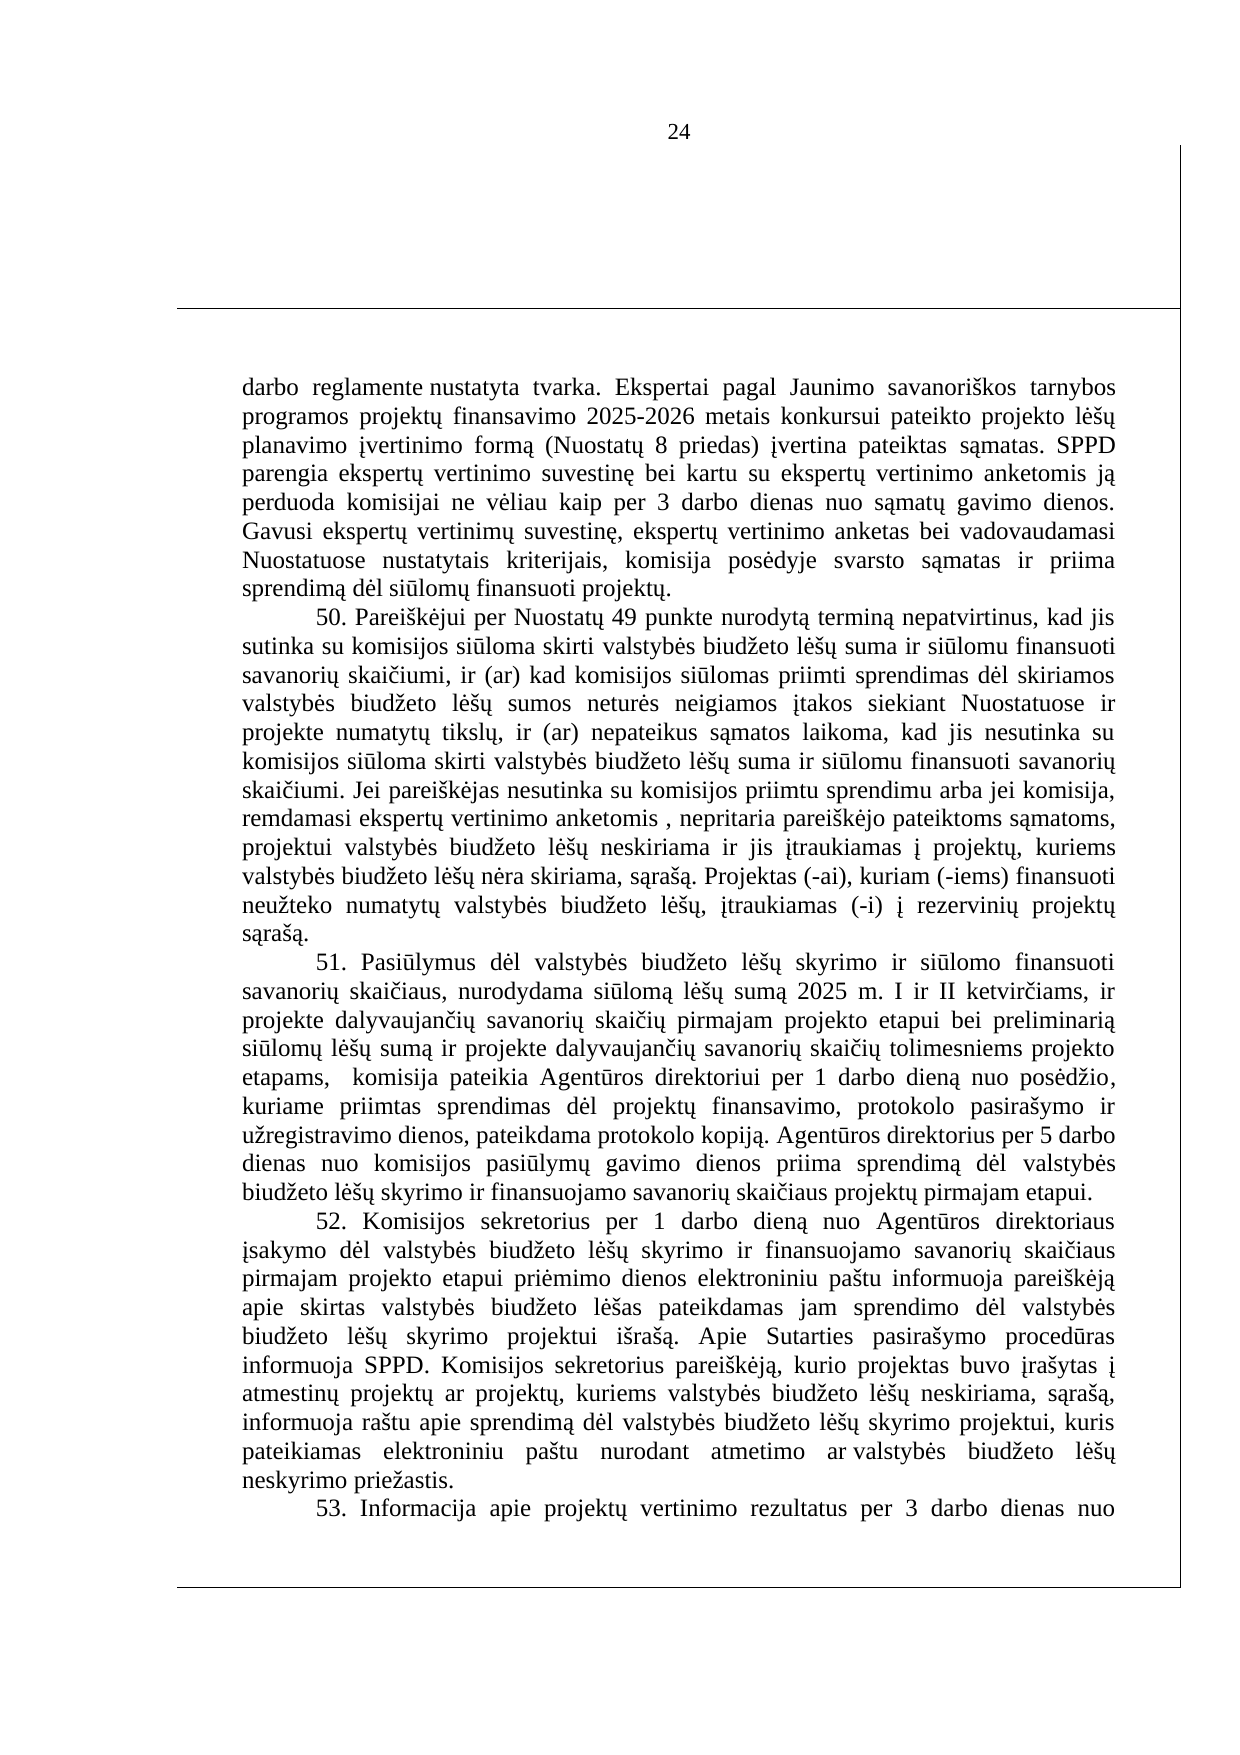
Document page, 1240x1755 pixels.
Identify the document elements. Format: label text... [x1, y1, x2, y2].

text 53. Informacija apie projektų vertinimo rezultatus per 3 darbo dienas nuo [177, 1493, 1181, 1587]
text 51. Pasiūlymus dėl valstybės biudžeto lėšų skyrimo ir siūlomo finansuoti savanorių skaičiaus, nurodydama siūlomą lėšų sumą 2025 m. I ir II ketvirčiams, ir projekte dalyvaujančių savanorių skaičių pirmajam projekto etapui bei preliminarią siūlomų lėšų sumą ir projekte dalyvaujančių savanorių skaičių tolimesniems projekto etapams, komisija pateikia Agentūros direktoriui per 1 darbo dieną nuo posėdžio, kuriame priimtas sprendimas dėl projektų finansavimo, protokolo pasirašymo ir užregistravimo dienos, pateikdama protokolo kopiją. Agentūros direktorius per 5 darbo dienas nuo komisijos pasiūlymų gavimo dienos priima sprendimą dėl valstybės biudžeto lėšų skyrimo ir finansuojamo savanorių skaičiaus projektų pirmajam etapui. [177, 947, 1180, 1206]
text darbo reglamente nustatyta tvarka. Ekspertai pagal Jaunimo savanoriškos tarnybos programos projektų finansavimo 2025-2026 metais konkursui pateikto projekto lėšų planavimo įvertinimo formą (Nuostatų 8 priedas) įvertina pateiktas sąmatas. SPPD parengia ekspertų vertinimo suvestinę bei kartu su ekspertų vertinimo anketomis ją perduoda komisijai ne vėliau kaip per 3 darbo dienas nuo sąmatų gavimo dienos. Gavusi ekspertų vertinimų suvestinę, ekspertų vertinimo anketas bei vadovaudamasi Nuostatuose nustatytais kriterijais, komisija posėdyje svarsto sąmatas ir priima sprendimą dėl siūlomų finansuoti projektų. [177, 308, 1180, 602]
text 52. Komisijos sekretorius per 1 darbo dieną nuo Agentūros direktoriaus įsakymo dėl valstybės biudžeto lėšų skyrimo ir finansuojamo savanorių skaičiaus pirmajam projekto etapui priėmimo dienos elektroniniu paštu informuoja pareiškėją apie skirtas valstybės biudžeto lėšas pateikdamas jam sprendimo dėl valstybės biudžeto lėšų skyrimo projektui išrašą. Apie Sutarties pasirašymo procedūras informuoja SPPD. Komisijos sekretorius pareiškėją, kurio projektas buvo įrašytas į atmestinų projektų ar projektų, kuriems valstybės biudžeto lėšų neskiriama, sąrašą, informuoja raštu apie sprendimą dėl valstybės biudžeto lėšų skyrimo projektui, kuris pateikiamas elektroniniu paštu nurodant atmetimo ar valstybės biudžeto lėšų neskyrimo priežastis. [177, 1206, 1180, 1493]
text 50. Pareiškėjui per Nuostatų 49 punkte nurodytą terminą nepatvirtinus, kad jis sutinka su komisijos siūloma skirti valstybės biudžeto lėšų suma ir siūlomu finansuoti savanorių skaičiumi, ir (ar) kad komisijos siūlomas priimti sprendimas dėl skiriamos valstybės biudžeto lėšų sumos neturės neigiamos įtakos siekiant Nuostatuose ir projekte numatytų tikslų, ir (ar) nepateikus sąmatos laikoma, kad jis nesutinka su komisijos siūloma skirti valstybės biudžeto lėšų suma ir siūlomu finansuoti savanorių skaičiumi. Jei pareiškėjas nesutinka su komisijos priimtu sprendimu arba jei komisija, remdamasi ekspertų vertinimo anketomis , nepritaria pareiškėjo pateiktoms sąmatoms, projektui valstybės biudžeto lėšų neskiriama ir jis įtraukiamas į projektų, kuriems valstybės biudžeto lėšų nėra skiriama, sąrašą. Projektas (-ai), kuriam (-iems) finansuoti neužteko numatytų valstybės biudžeto lėšų, įtraukiamas (-i) į rezervinių projektų sąrašą. [177, 602, 1180, 947]
